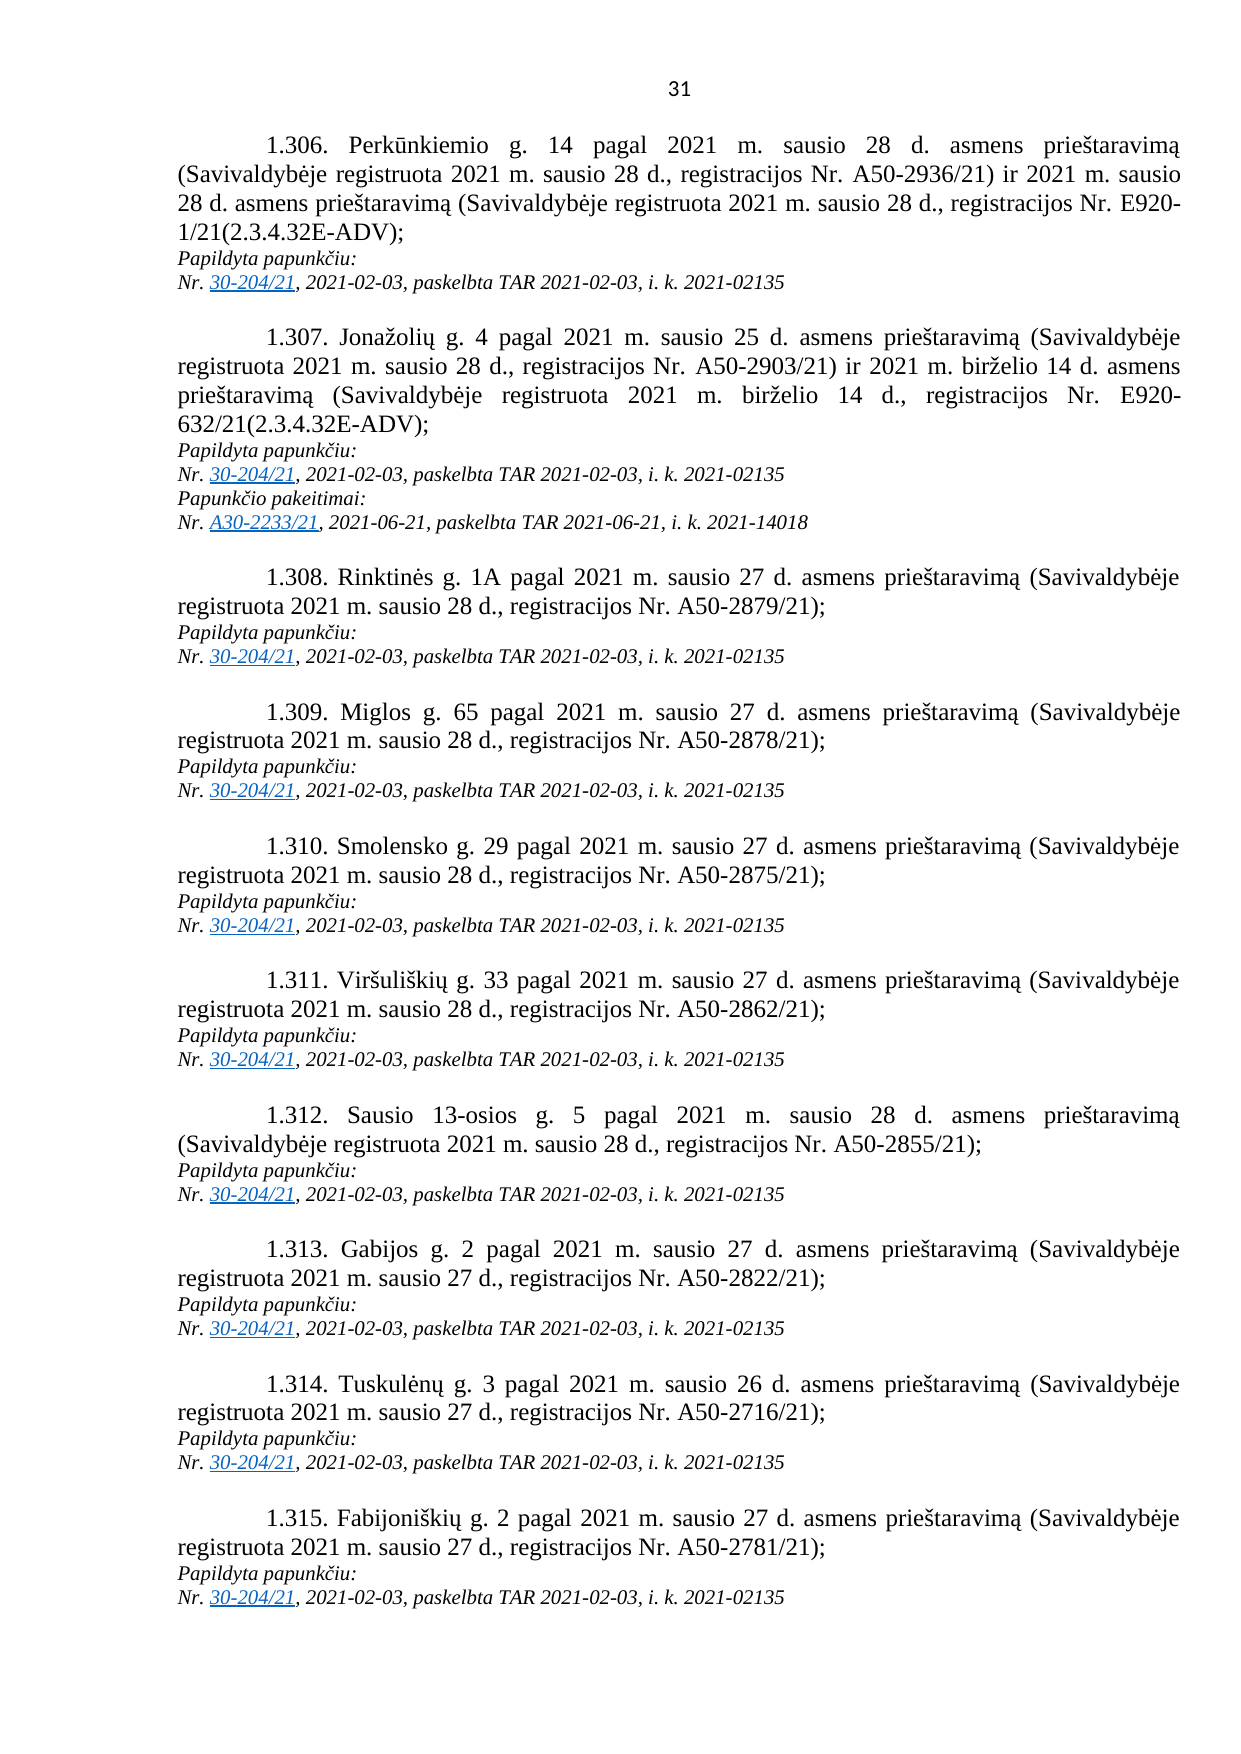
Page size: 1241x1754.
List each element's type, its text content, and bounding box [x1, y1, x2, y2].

text Papildyta papunkčiu: [177, 1426, 1181, 1450]
text Nr. 30-204/21, 2021-02-03, paskelbta TAR 2021-02-03, i. k. 2021-02135 [177, 270, 1181, 294]
text Papildyta papunkčiu: [177, 889, 1181, 913]
text Nr. 30-204/21, 2021-02-03, paskelbta TAR 2021-02-03, i. k. 2021-02135 [177, 1182, 1181, 1206]
text 1.306. Perkūnkiemio g. 14 pagal 2021 m. sausio 28 d. asmens prieštaravimą (Savivaldybėje registruota 2021 m. sausio 28 d., registracijos Nr. A50-2936/21) ir 2021 m. sausio 28 d. asmens prieštaravimą (Savivaldybėje registruota 2021 m. sausio 28 d., registracijos Nr. E920-1/21(2.3.4.32E-ADV); [177, 131, 1181, 246]
text Papildyta papunkčiu: [177, 437, 1181, 462]
text Nr. 30-204/21, 2021-02-03, paskelbta TAR 2021-02-03, i. k. 2021-02135 [177, 1047, 1181, 1071]
text 1.308. Rinktinės g. 1A pagal 2021 m. sausio 27 d. asmens prieštaravimą (Savivaldybėje registruota 2021 m. sausio 28 d., registracijos Nr. A50-2879/21); [177, 562, 1181, 620]
text 1.314. Tuskulėnų g. 3 pagal 2021 m. sausio 26 d. asmens prieštaravimą (Savivaldybėje registruota 2021 m. sausio 27 d., registracijos Nr. A50-2716/21); [177, 1369, 1181, 1426]
text Papildyta papunkčiu: [177, 620, 1181, 644]
text Papildyta papunkčiu: [177, 1561, 1181, 1585]
text Papildyta papunkčiu: [177, 1023, 1181, 1047]
text Papildyta papunkčiu: [177, 1157, 1181, 1182]
text Nr. A30-2233/21, 2021-06-21, paskelbta TAR 2021-06-21, i. k. 2021-14018 [177, 510, 1181, 534]
text Papunkčio pakeitimai: [177, 486, 1181, 510]
text Papildyta papunkčiu: [177, 1292, 1181, 1316]
text Nr. 30-204/21, 2021-02-03, paskelbta TAR 2021-02-03, i. k. 2021-02135 [177, 644, 1181, 668]
text Nr. 30-204/21, 2021-02-03, paskelbta TAR 2021-02-03, i. k. 2021-02135 [177, 1316, 1181, 1340]
text 1.311. Viršuliškių g. 33 pagal 2021 m. sausio 27 d. asmens prieštaravimą (Savivaldybėje registruota 2021 m. sausio 28 d., registracijos Nr. A50-2862/21); [177, 966, 1181, 1023]
text Nr. 30-204/21, 2021-02-03, paskelbta TAR 2021-02-03, i. k. 2021-02135 [177, 462, 1181, 486]
text 1.313. Gabijos g. 2 pagal 2021 m. sausio 27 d. asmens prieštaravimą (Savivaldybėje registruota 2021 m. sausio 27 d., registracijos Nr. A50-2822/21); [177, 1234, 1181, 1292]
text 1.307. Jonažolių g. 4 pagal 2021 m. sausio 25 d. asmens prieštaravimą (Savivaldybėje registruota 2021 m. sausio 28 d., registracijos Nr. A50-2903/21) ir 2021 m. birželio 14 d. asmens prieštaravimą (Savivaldybėje registruota 2021 m. birželio 14 d., registracijos Nr. E920-632/21(2.3.4.32E-ADV); [177, 322, 1181, 437]
text 1.309. Miglos g. 65 pagal 2021 m. sausio 27 d. asmens prieštaravimą (Savivaldybėje registruota 2021 m. sausio 28 d., registracijos Nr. A50-2878/21); [177, 697, 1181, 754]
text Nr. 30-204/21, 2021-02-03, paskelbta TAR 2021-02-03, i. k. 2021-02135 [177, 778, 1181, 802]
text Papildyta papunkčiu: [177, 246, 1181, 270]
text 1.315. Fabijoniškių g. 2 pagal 2021 m. sausio 27 d. asmens prieštaravimą (Savivaldybėje registruota 2021 m. sausio 27 d., registracijos Nr. A50-2781/21); [177, 1503, 1181, 1561]
text Nr. 30-204/21, 2021-02-03, paskelbta TAR 2021-02-03, i. k. 2021-02135 [177, 1585, 1181, 1609]
text Nr. 30-204/21, 2021-02-03, paskelbta TAR 2021-02-03, i. k. 2021-02135 [177, 1450, 1181, 1474]
text 1.310. Smolensko g. 29 pagal 2021 m. sausio 27 d. asmens prieštaravimą (Savivaldybėje registruota 2021 m. sausio 28 d., registracijos Nr. A50-2875/21); [177, 831, 1181, 889]
text Nr. 30-204/21, 2021-02-03, paskelbta TAR 2021-02-03, i. k. 2021-02135 [177, 913, 1181, 937]
text 1.312. Sausio 13-osios g. 5 pagal 2021 m. sausio 28 d. asmens prieštaravimą (Savivaldybėje registruota 2021 m. sausio 28 d., registracijos Nr. A50-2855/21); [177, 1100, 1181, 1157]
text Papildyta papunkčiu: [177, 754, 1181, 778]
